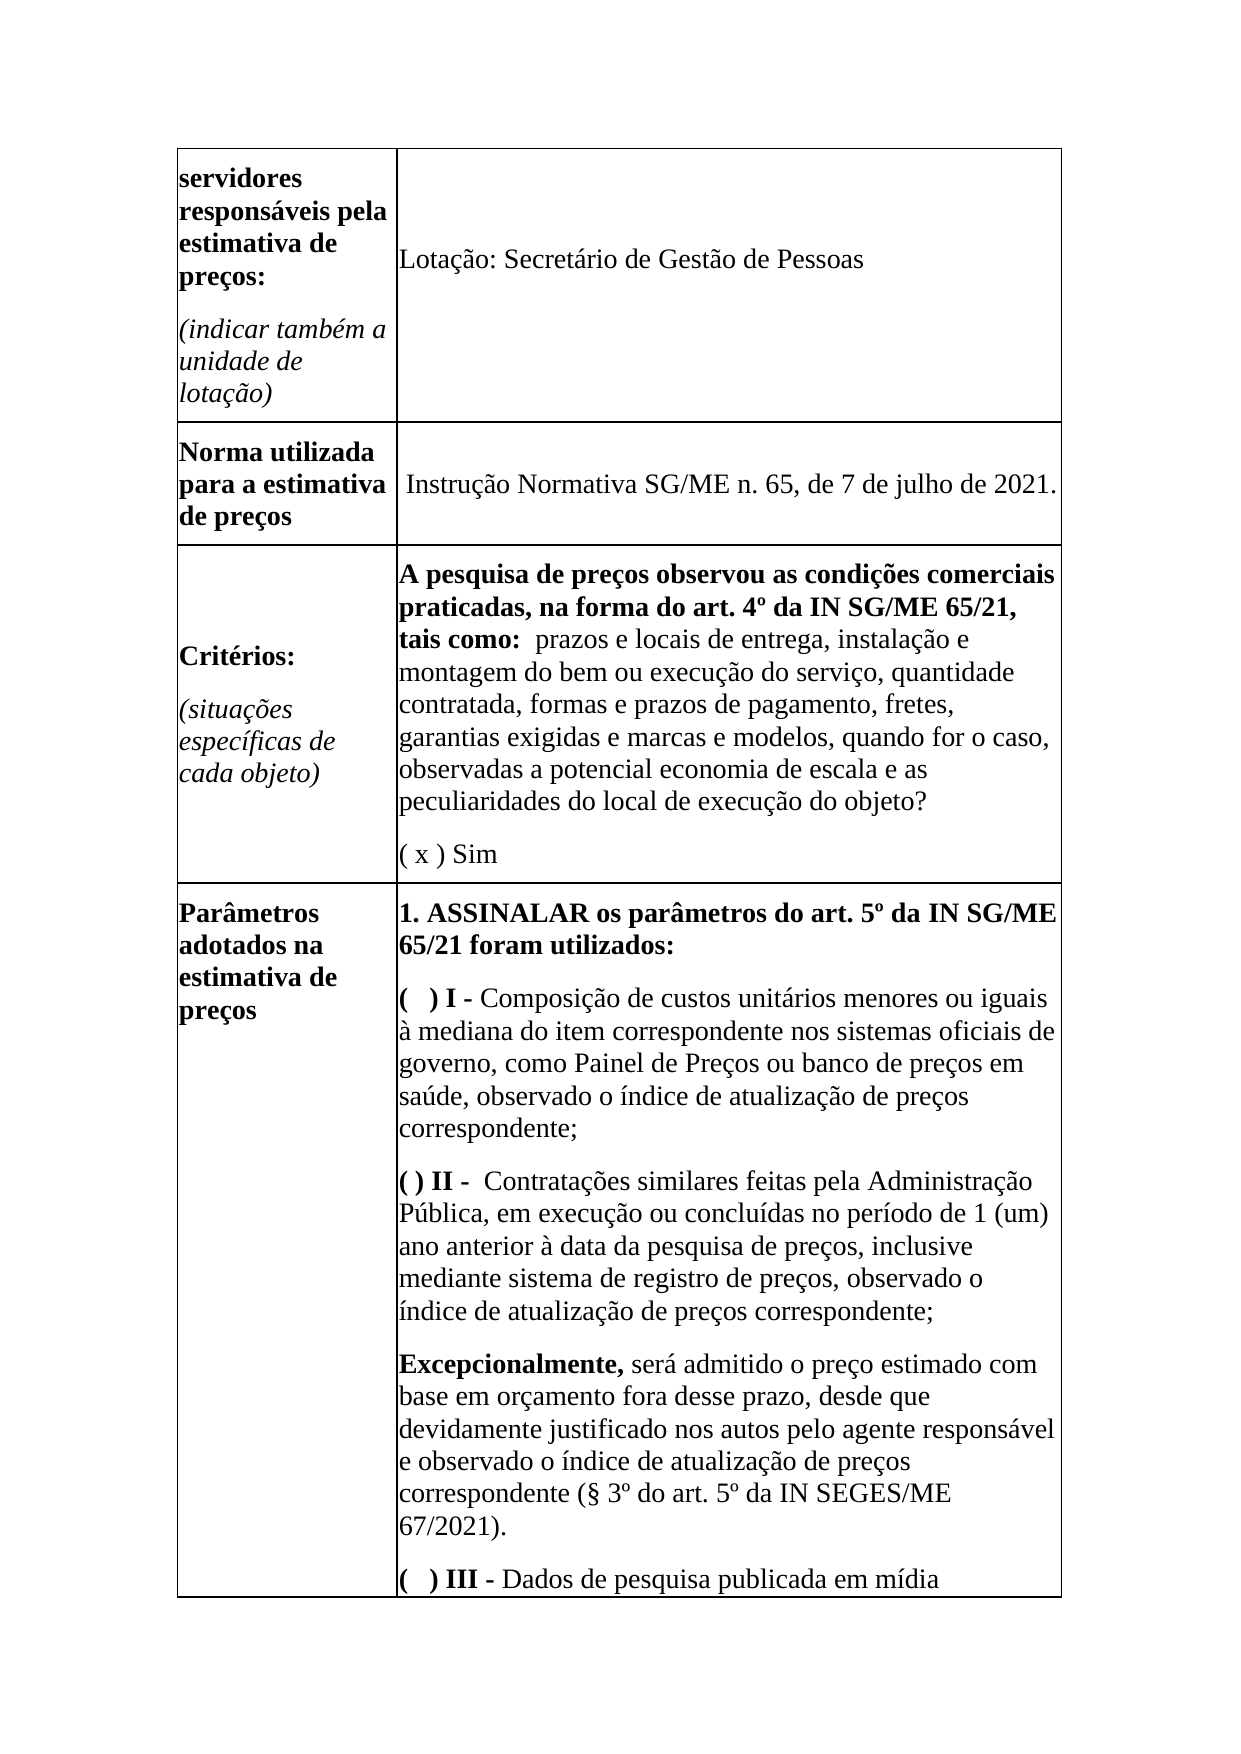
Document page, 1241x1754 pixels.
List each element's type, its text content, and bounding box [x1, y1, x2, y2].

table_cell Norma utilizada para a estimativa de preços [178, 423, 396, 544]
table_cell Parâmetros adotados na estimativa de preços [178, 884, 396, 1596]
table_cell Critérios: (situações específicas de cada objeto) [178, 546, 396, 882]
table_cell Lotação: Secretário de Gestão de Pessoas [398, 149, 1061, 421]
table_cell A pesquisa de preços observou as condições comerciais praticadas, na forma do art. 4º da IN SG/ME 65/21, tais como: prazos e locais de entrega, instalação e montagem do bem ou execução do serviço, quantidade contratada, formas e prazos de pagamento, fretes, garantias exigidas e marcas e modelos, quando for o caso, observadas a potencial economia de escala e as peculiaridades do local de execução do objeto? ( x ) Sim [398, 546, 1061, 882]
table_cell 1. ASSINALAR os parâmetros do art. 5º da IN SG/ME 65/21 foram utilizados: ( ) I - Composição de custos unitários menores ou iguais à mediana do item correspondente nos sistemas oficiais de governo, como Painel de Preços ou banco de preços em saúde, observado o índice de atualização de preços correspondente; ( ) II - Contratações similares feitas pela Administração Pública, em execução ou concluídas no período de 1 (um) ano anterior à data da pesquisa de preços, inclusive mediante sistema de registro de preços, observado o índice de atualização de preços correspondente; Excepcionalmente, será admitido o preço estimado com base em orçamento fora desse prazo, desde que devidamente justificado nos autos pelo agente responsável e observado o índice de atualização de preços correspondente (§ 3º do art. 5º da IN SEGES/ME 67/2021). ( ) III - Dados de pesquisa publicada em mídia [398, 884, 1061, 1596]
table_cell servidores responsáveis pela estimativa de preços: (indicar também a unidade de lotação) [178, 149, 396, 421]
table_cell Instrução Normativa SG/ME n. 65, de 7 de julho de 2021. [398, 423, 1061, 544]
